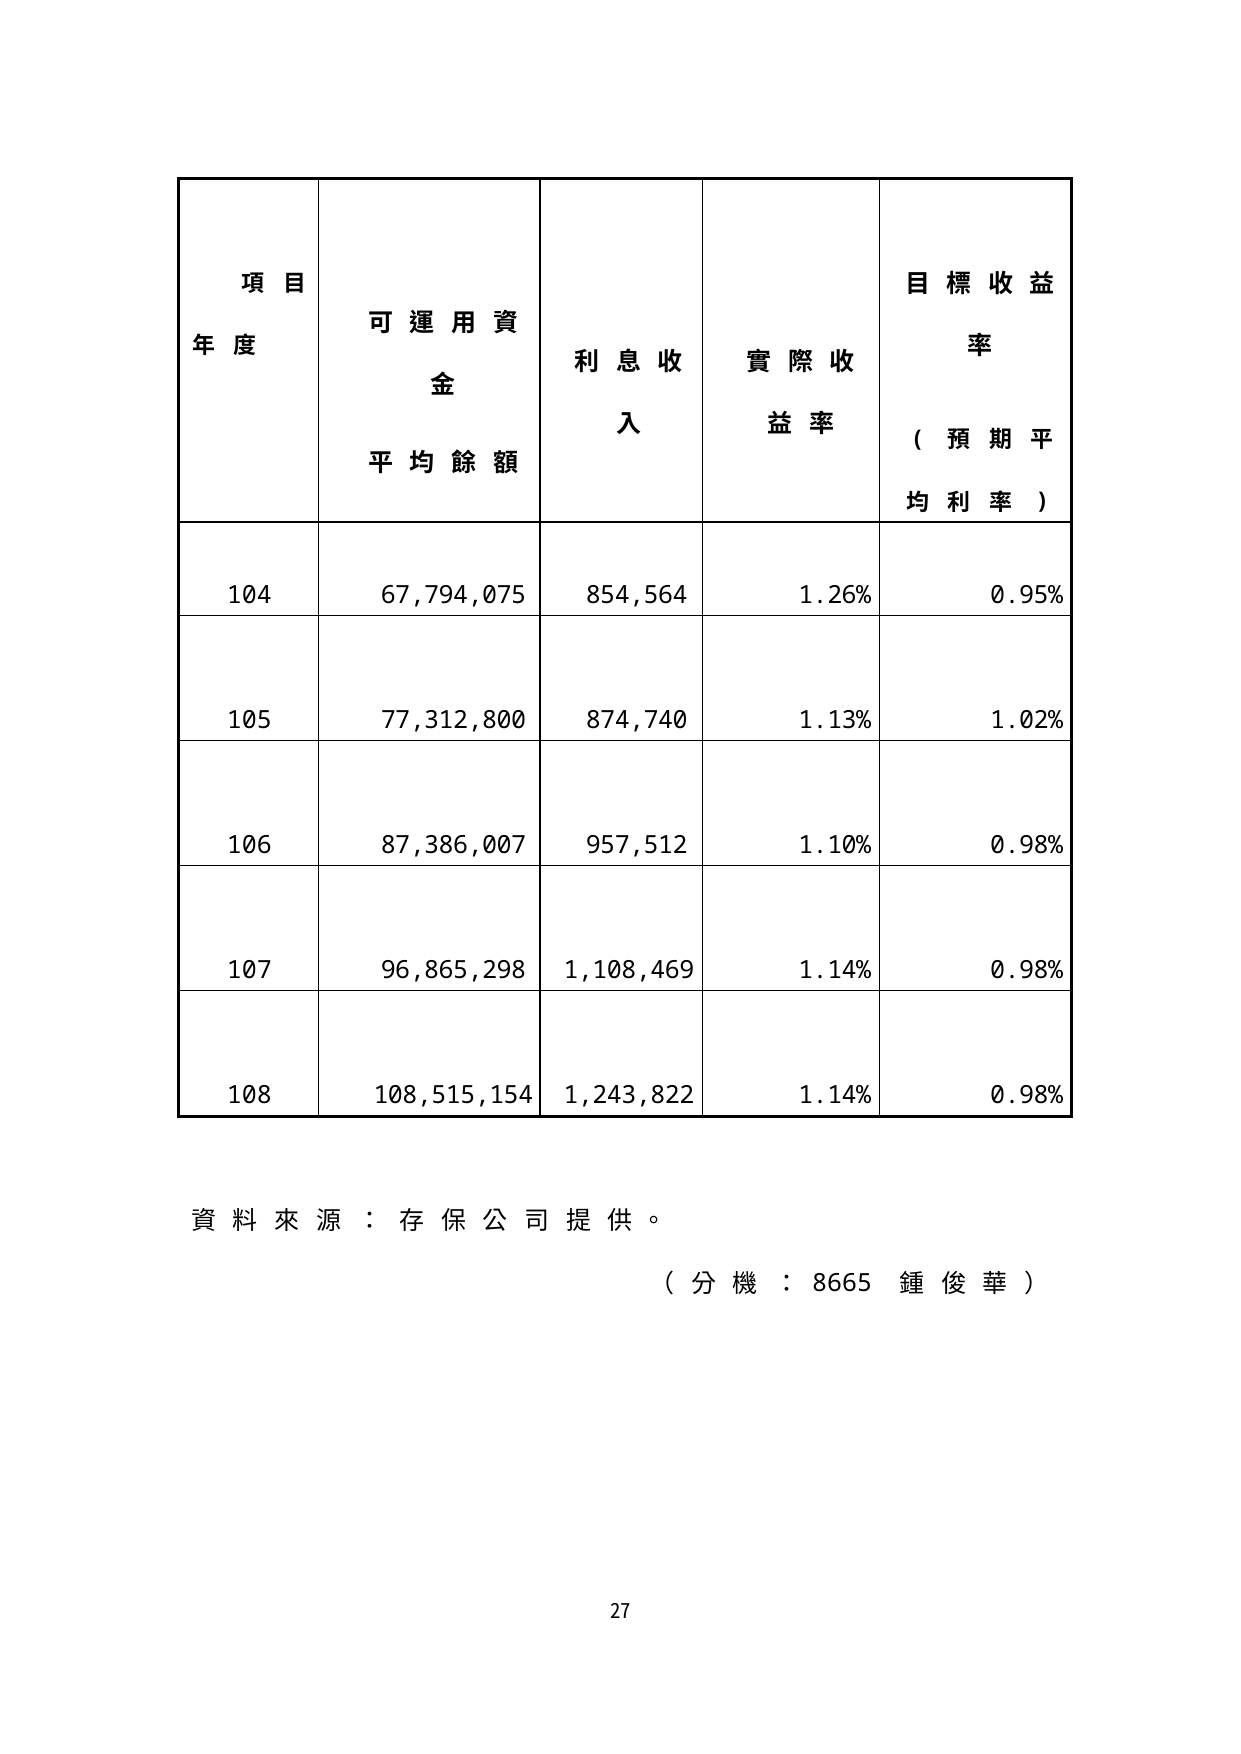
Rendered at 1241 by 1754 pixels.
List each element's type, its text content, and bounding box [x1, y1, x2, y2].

table_cell 1.14% [703, 866, 879, 990]
table_cell 0.98% [880, 991, 1070, 1115]
table_cell 1.14% [703, 991, 879, 1115]
table_cell 104 [180, 523, 318, 615]
table_cell 107 [180, 866, 318, 990]
table_cell 0.98% [880, 866, 1070, 990]
table_cell 108 [180, 991, 318, 1115]
table_cell 874,740 [541, 616, 702, 740]
table_header 利息收入 [541, 180, 702, 521]
table_header 項目 年度 [180, 180, 318, 521]
table_cell 106 [180, 741, 318, 865]
table_cell 1.02% [880, 616, 1070, 740]
table_cell 0.95% [880, 523, 1070, 615]
text 資料來源：存保公司提供。 [183, 1177, 1058, 1240]
table_cell 105 [180, 616, 318, 740]
table_cell 77,312,800 [319, 616, 539, 740]
table_cell 1,243,822 [541, 991, 702, 1115]
table_cell 1,108,469 [541, 866, 702, 990]
table_header 實際收益率 [703, 180, 879, 521]
table_cell 67,794,075 [319, 523, 539, 615]
table_cell 1.13% [703, 616, 879, 740]
table_header 可運用資金 平均餘額 [319, 180, 539, 521]
table_cell 1.10% [703, 741, 879, 865]
text （分機：8665 鍾俊華） [183, 1240, 1058, 1302]
table_cell 957,512 [541, 741, 702, 865]
table_header 目標收益率 (預期平均利率) [880, 180, 1070, 521]
table_cell 87,386,007 [319, 741, 539, 865]
table_cell 854,564 [541, 523, 702, 615]
table_cell 1.26% [703, 523, 879, 615]
table_cell 108,515,154 [319, 991, 539, 1115]
table_cell 96,865,298 [319, 866, 539, 990]
table_cell 0.98% [880, 741, 1070, 865]
